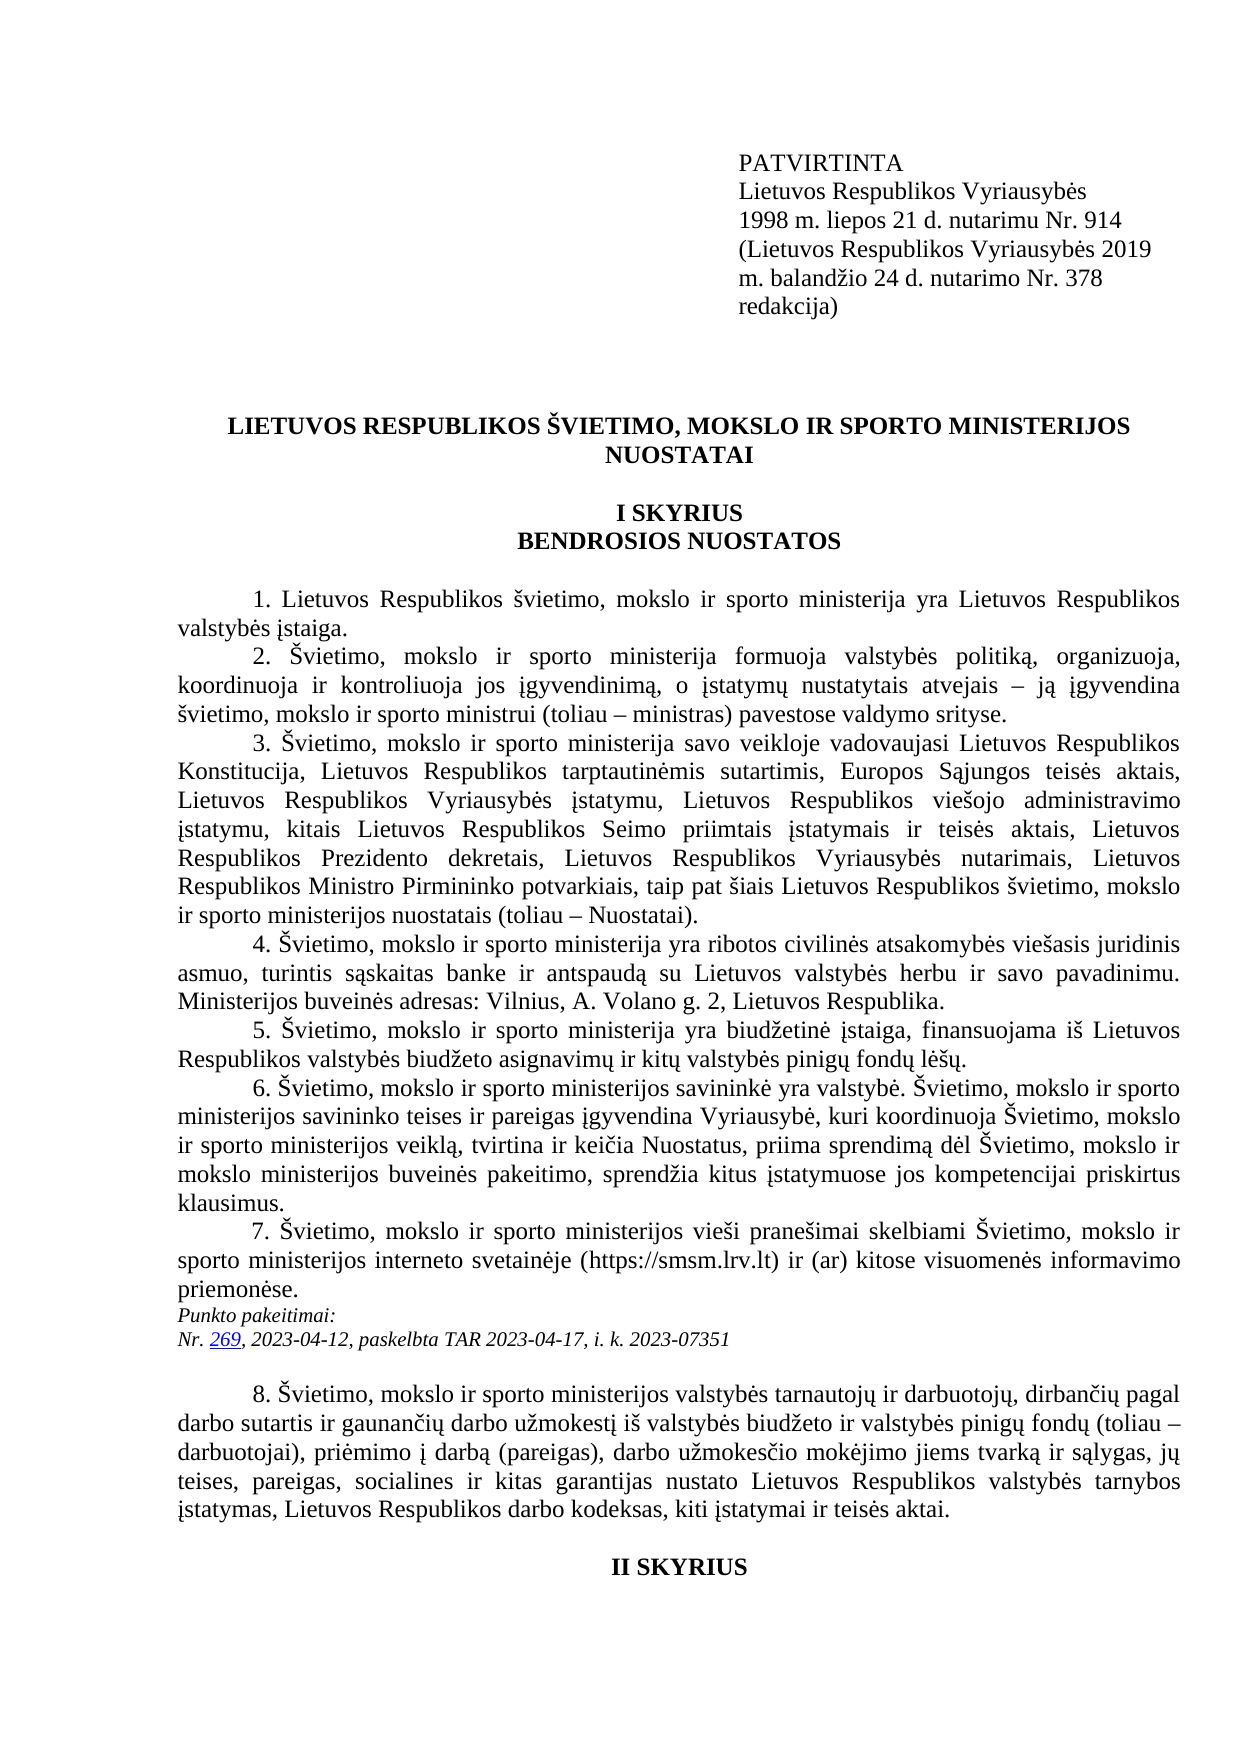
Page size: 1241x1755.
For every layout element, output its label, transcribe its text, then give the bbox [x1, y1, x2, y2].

text 8. Švietimo, mokslo ir sporto ministerijos valstybės tarnautojų ir darbuotojų, dirbančių pagal darbo sutartis ir gaunančių darbo užmokestį iš valstybės biudžeto ir valstybės pinigų fondų (toliau – darbuotojai), priėmimo į darbą (pareigas), darbo užmokesčio mokėjimo jiems tvarką ir sąlygas, jų teises, pareigas, socialines ir kitas garantijas nustato Lietuvos Respublikos valstybės tarnybos įstatymas, Lietuvos Respublikos darbo kodeksas, kiti įstatymai ir teisės aktai. [177, 1379, 1181, 1523]
text 4. Švietimo, mokslo ir sporto ministerija yra ribotos civilinės atsakomybės viešasis juridinis asmuo, turintis sąskaitas banke ir antspaudą su Lietuvos valstybės herbu ir savo pavadinimu. Ministerijos buveinės adresas: Vilnius, A. Volano g. 2, Lietuvos Respublika. [177, 929, 1181, 1015]
text 5. Švietimo, mokslo ir sporto ministerija yra biudžetinė įstaiga, finansuojama iš Lietuvos Respublikos valstybės biudžeto asignavimų ir kitų valstybės pinigų fondų lėšų. [177, 1015, 1181, 1073]
text 6. Švietimo, mokslo ir sporto ministerijos savininkė yra valstybė. Švietimo, mokslo ir sporto ministerijos savininko teises ir pareigas įgyvendina Vyriausybė, kuri koordinuoja Švietimo, mokslo ir sporto ministerijos veiklą, tvirtina ir keičia Nuostatus, priima sprendimą dėl Švietimo, mokslo ir mokslo ministerijos buveinės pakeitimo, sprendžia kitus įstatymuose jos kompetencijai priskirtus klausimus. [177, 1073, 1181, 1216]
text Lietuvos Respublikos Vyriausybės [738, 176, 1181, 205]
text 7. Švietimo, mokslo ir sporto ministerijos vieši pranešimai skelbiami Švietimo, mokslo ir sporto ministerijos interneto svetainėje (https://smsm.lrv.lt) ir (ar) kitose visuomenės informavimo priemonėse. [177, 1216, 1181, 1303]
text I SKYRIUS [177, 498, 1181, 526]
text BENDROSIOS NUOSTATOS [177, 526, 1181, 555]
text Nr. 269, 2023-04-12, paskelbta TAR 2023-04-17, i. k. 2023-07351 [177, 1327, 1181, 1351]
text LIETUVOS RESPUBLIKOS ŠVIETIMO, MOKSLO IR SPORTO MINISTERIJOS NUOSTATAI [177, 411, 1181, 469]
text (Lietuvos Respublikos Vyriausybės 2019 m. balandžio 24 d. nutarimo Nr. 378 [738, 234, 1181, 291]
text 1998 m. liepos 21 d. nutarimu Nr. 914 [738, 205, 1181, 234]
text redakcija) [738, 291, 1181, 320]
text II SKYRIUS [177, 1552, 1181, 1581]
text Punkto pakeitimai: [177, 1303, 1181, 1327]
text PATVIRTINTA [738, 148, 1181, 176]
text 2. Švietimo, mokslo ir sporto ministerija formuoja valstybės politiką, organizuoja, koordinuoja ir kontroliuoja jos įgyvendinimą, o įstatymų nustatytais atvejais – ją įgyvendina švietimo, mokslo ir sporto ministrui (toliau – ministras) pavestose valdymo srityse. [177, 641, 1181, 728]
text 1. Lietuvos Respublikos švietimo, mokslo ir sporto ministerija yra Lietuvos Respublikos valstybės įstaiga. [177, 584, 1181, 641]
text 3. Švietimo, mokslo ir sporto ministerija savo veikloje vadovaujasi Lietuvos Respublikos Konstitucija, Lietuvos Respublikos tarptautinėmis sutartimis, Europos Sąjungos teisės aktais, Lietuvos Respublikos Vyriausybės įstatymu, Lietuvos Respublikos viešojo administravimo įstatymu, kitais Lietuvos Respublikos Seimo priimtais įstatymais ir teisės aktais, Lietuvos Respublikos Prezidento dekretais, Lietuvos Respublikos Vyriausybės nutarimais, Lietuvos Respublikos Ministro Pirmininko potvarkiais, taip pat šiais Lietuvos Respublikos švietimo, mokslo ir sporto ministerijos nuostatais (toliau – Nuostatai). [177, 728, 1181, 929]
